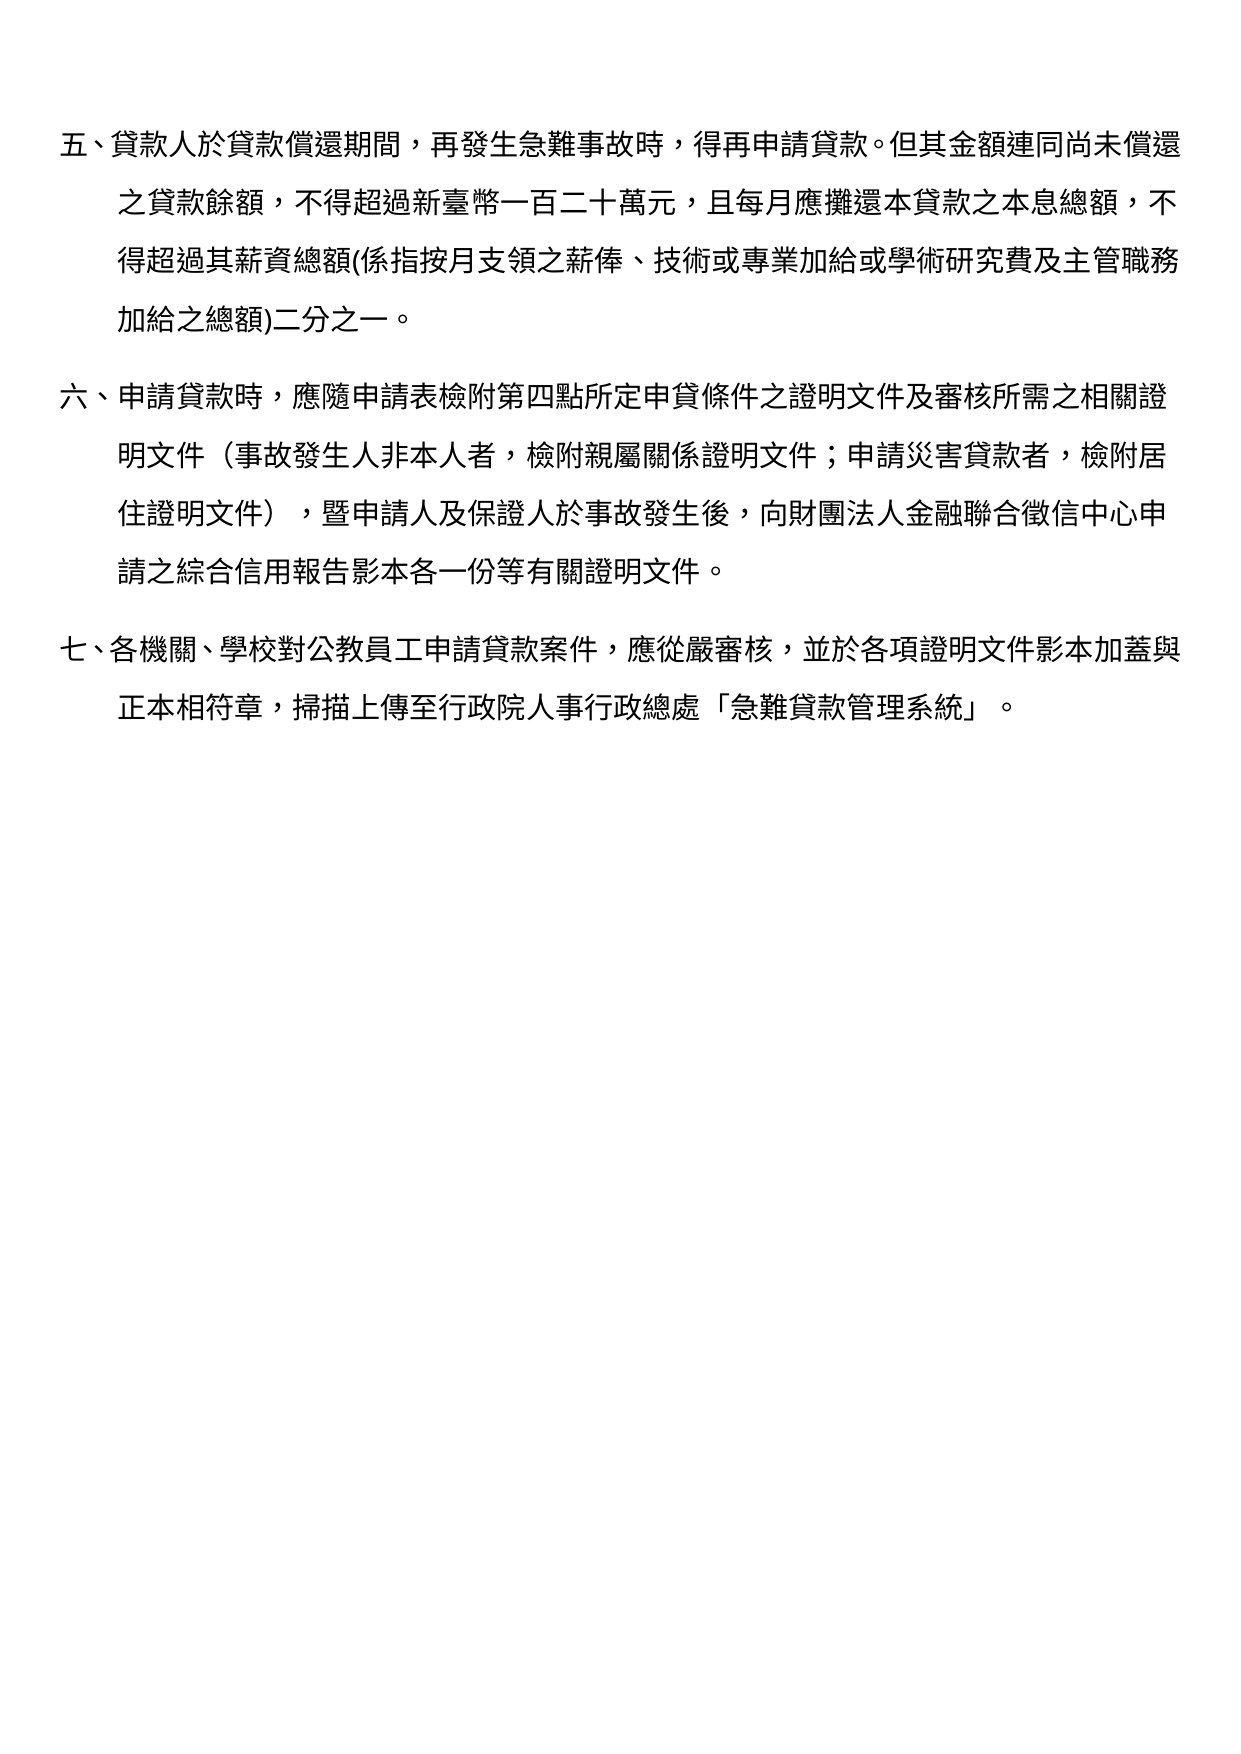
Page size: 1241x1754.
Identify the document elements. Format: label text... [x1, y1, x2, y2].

text 六、申請貸款時，應隨申請表檢附第四點所定申貸條件之證明文件及審核所需之相關證明文件（事故發生人非本人者，檢附親屬關係證明文件；申請災害貸款者，檢附居住證明文件），暨申請人及保證人於事故發生後，向財團法人金融聯合徵信中心申請之綜合信用報告影本各一份等有關證明文件。 [59, 361, 1181, 594]
text 五、貸款人於貸款償還期間，再發生急難事故時，得再申請貸款。但其金額連同尚未償還之貸款餘額，不得超過新臺幣一百二十萬元，且每月應攤還本貸款之本息總額，不得超過其薪資總額(係指按月支領之薪俸、技術或專業加給或學術研究費及主管職務加給之總額)二分之一。 [59, 108, 1181, 342]
text 七、各機關、學校對公教員工申請貸款案件，應從嚴審核，並於各項證明文件影本加蓋與正本相符章，掃描上傳至行政院人事行政總處「急難貸款管理系統」。 [59, 614, 1181, 731]
